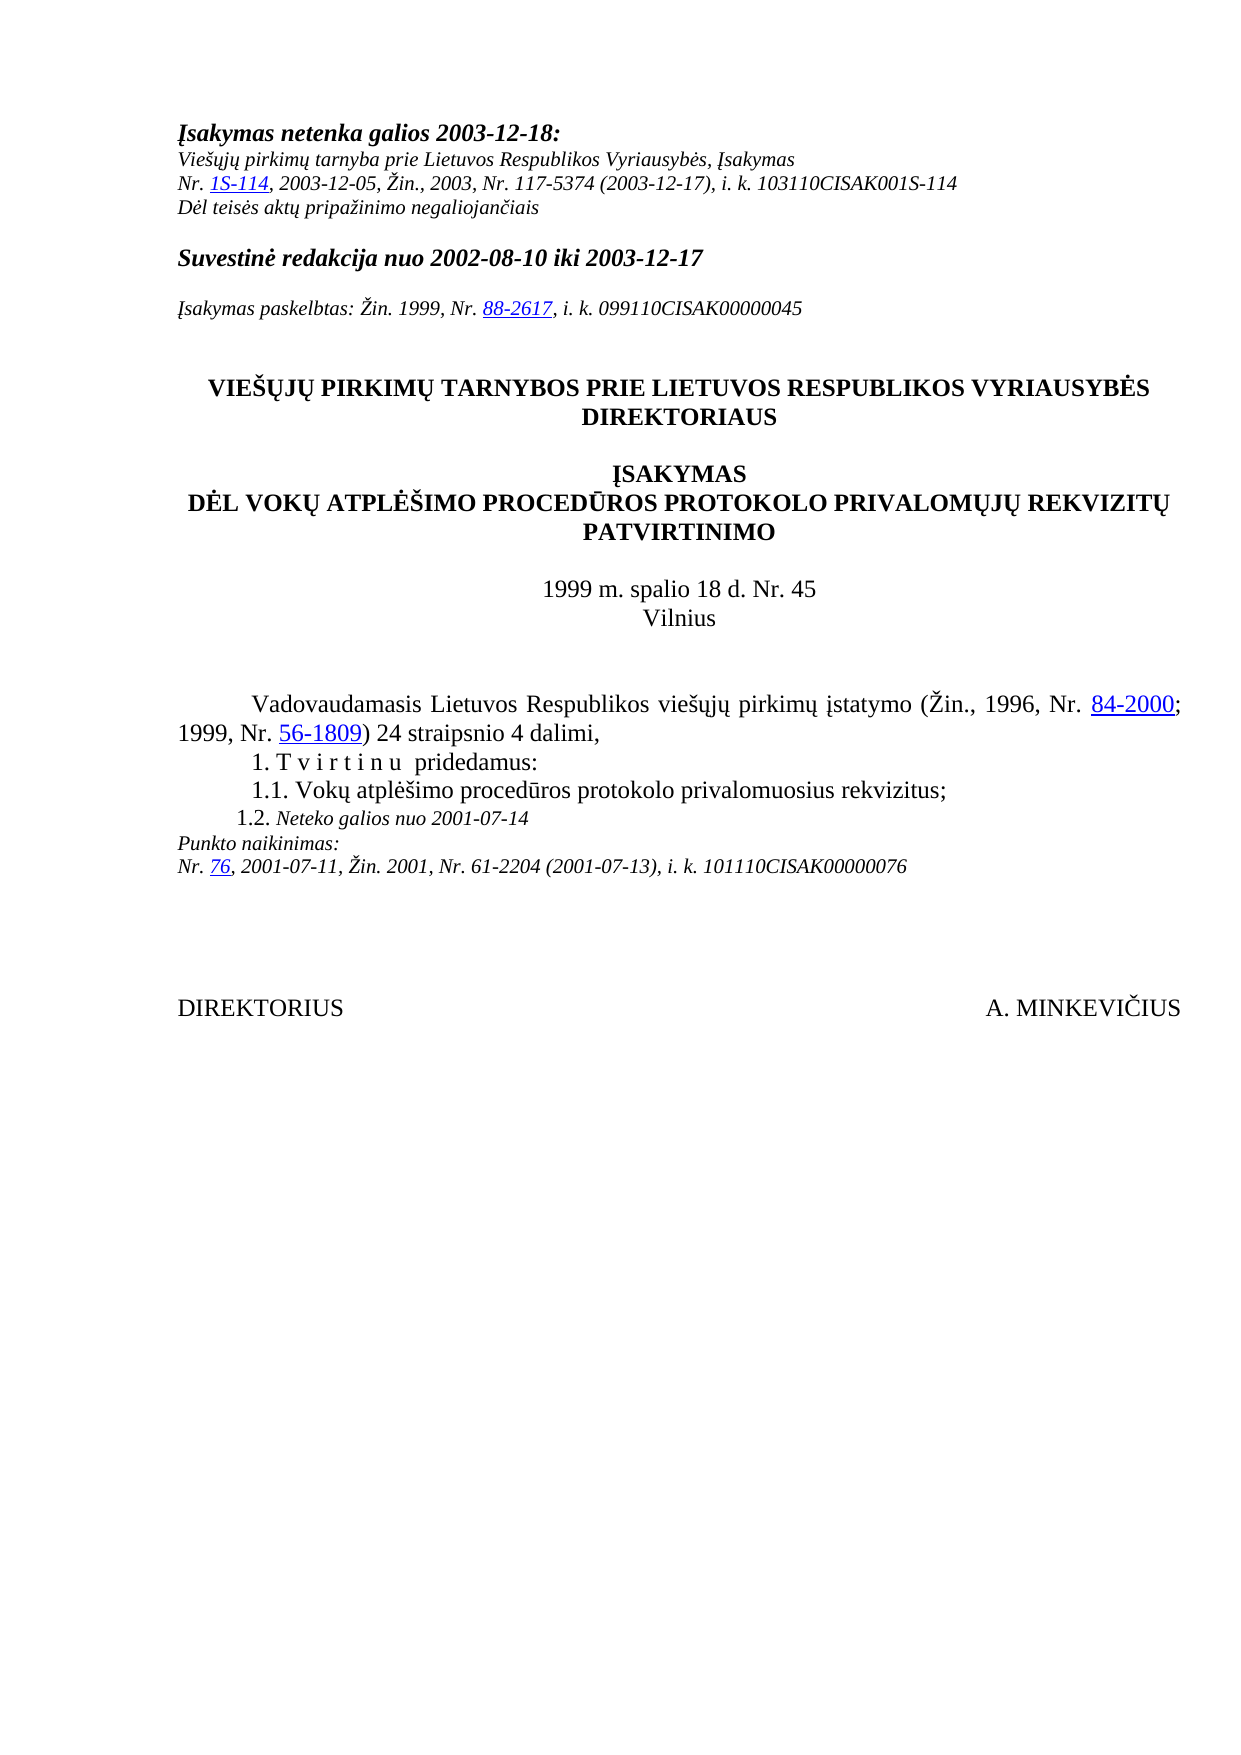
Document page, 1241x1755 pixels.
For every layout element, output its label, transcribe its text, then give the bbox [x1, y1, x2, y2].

text Vilnius [177, 603, 1181, 632]
text Įsakymas netenka galios 2003-12-18: [177, 118, 1181, 147]
text Viešųjų pirkimų tarnyba prie Lietuvos Respublikos Vyriausybės, Įsakymas [177, 147, 1181, 171]
text Vadovaudamasis Lietuvos Respublikos viešųjų pirkimų įstatymo (Žin., 1996, Nr. 84-2000; 1999, Nr. 56-1809) 24 straipsnio 4 dalimi, [177, 689, 1181, 747]
text DĖL VOKŲ ATPLĖŠIMO PROCEDŪROS PROTOKOLO PRIVALOMŲJŲ REKVIZITŲ PATVIRTINIMO [177, 488, 1181, 545]
text ĮSAKYMAS [177, 459, 1181, 488]
text 1.Tvirtinu pridedamus: [177, 747, 1181, 775]
text Nr. 1S-114, 2003-12-05, Žin., 2003, Nr. 117-5374 (2003-12-17), i. k. 103110CISAK001S-114 [177, 171, 1181, 195]
text Punkto naikinimas: [177, 830, 1181, 854]
text Nr. 76, 2001-07-11, Žin. 2001, Nr. 61-2204 (2001-07-13), i. k. 101110CISAK00000076 [177, 854, 1181, 878]
text Dėl teisės aktų pripažinimo negaliojančiais [177, 195, 1181, 219]
text 1.2. Neteko galios nuo 2001-07-14 [177, 804, 1181, 830]
text 1.1. Vokų atplėšimo procedūros protokolo privalomuosius rekvizitus; [177, 775, 1181, 804]
text VIEŠŲJŲ PIRKIMŲ TARNYBOS PRIE LIETUVOS RESPUBLIKOS VYRIAUSYBĖS DIREKTORIAUS [177, 373, 1181, 430]
text Įsakymas paskelbtas: Žin. 1999, Nr. 88-2617, i. k. 099110CISAK00000045 [177, 296, 1181, 320]
text DIREKTORIUS A. MINKEVIČIUS [177, 993, 1181, 1022]
text Suvestinė redakcija nuo 2002-08-10 iki 2003-12-17 [177, 243, 1181, 272]
text 1999 m. spalio 18 d. Nr. 45 [177, 574, 1181, 603]
